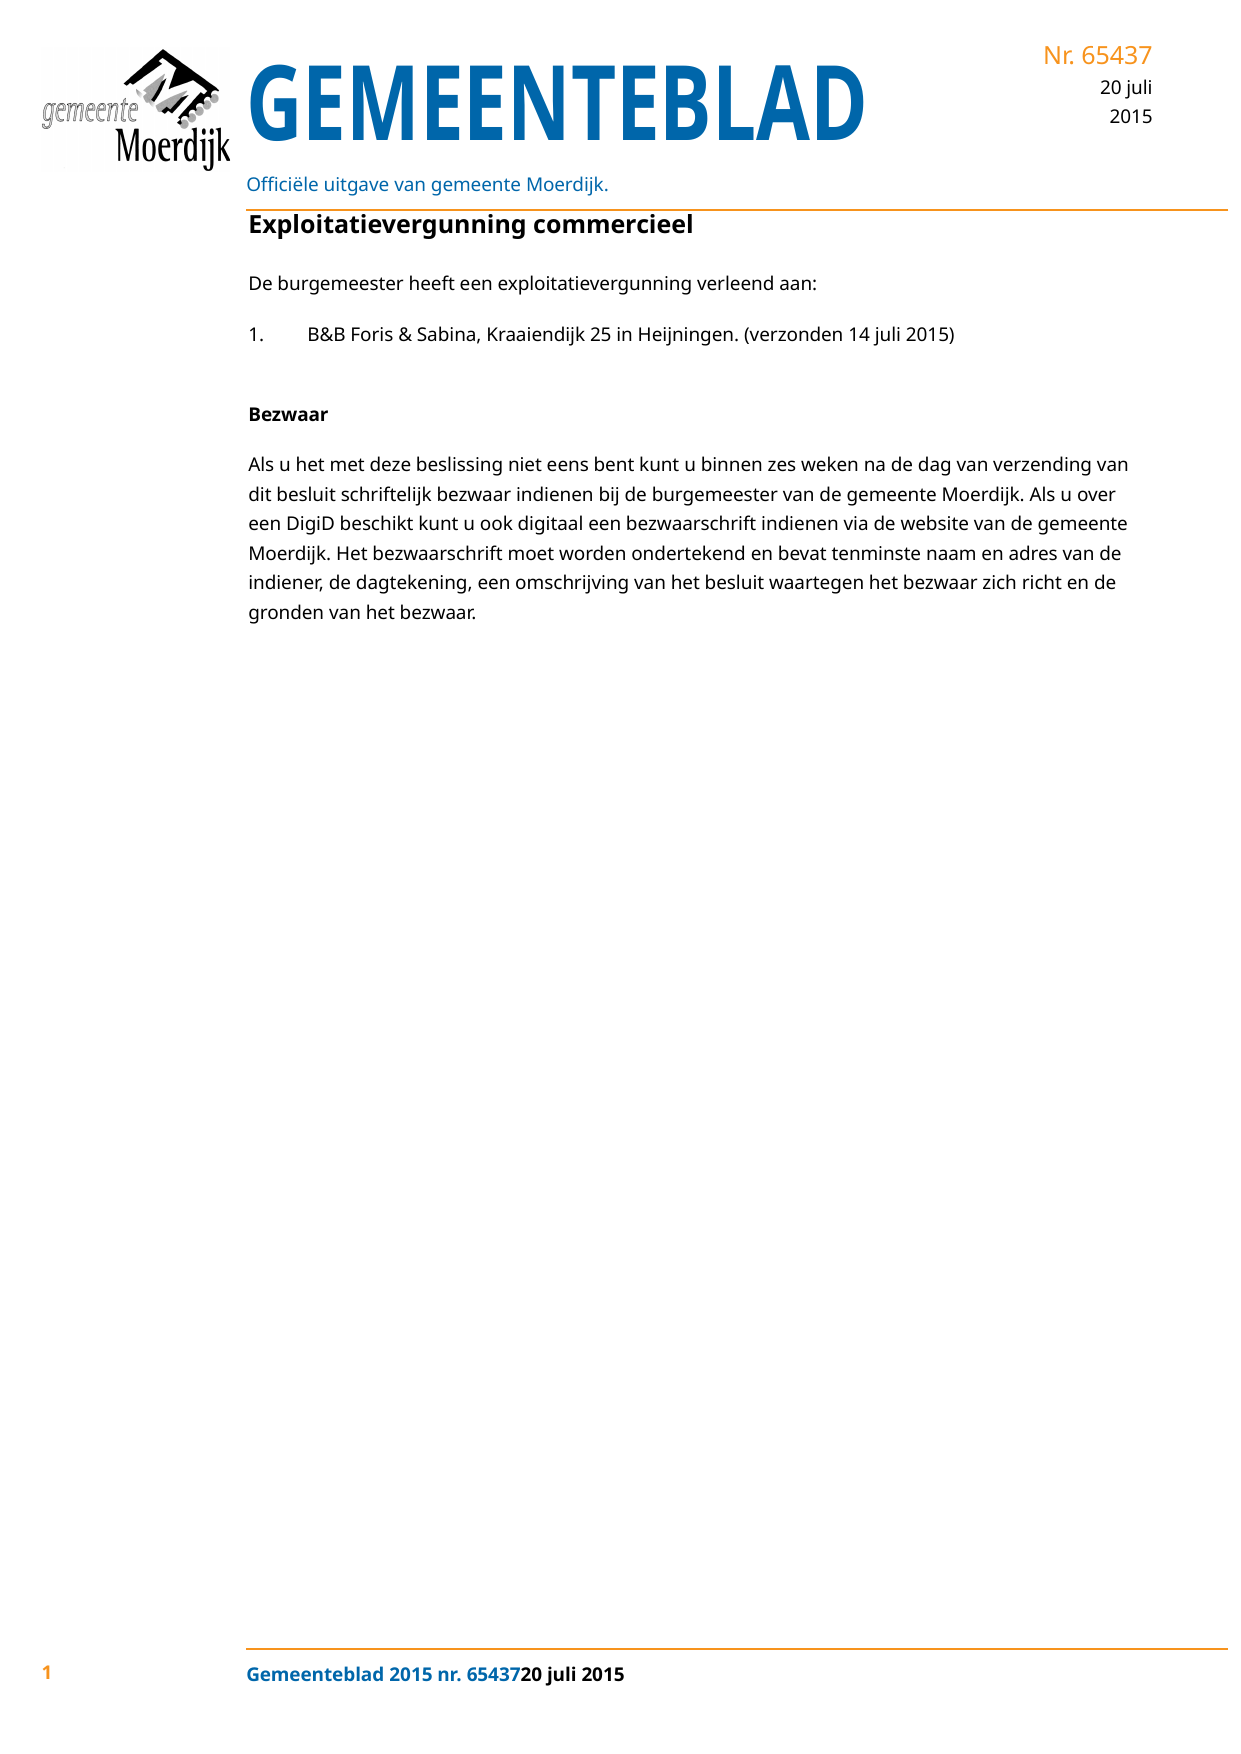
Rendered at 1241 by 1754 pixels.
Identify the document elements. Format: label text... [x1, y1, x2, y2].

text Exploitatievergunning commercieel [248, 211, 1152, 241]
text De burgemeester heeft een exploitatievergunning verleend aan: [248, 270, 1152, 296]
text Bezwaar [248, 401, 1152, 426]
text Als u het met deze beslissing niet eens bent kunt u binnen zes weken na de dag van verzending van dit besluit schriftelijk bezwaar indienen bij de burgemeester van de gemeente Moerdijk. Als u over een DigiD beschikt kunt u ook digitaal een bezwaarschrift indienen via de website van de gemeente Moerdijk. Het bezwaarschrift moet worden ondertekend en bevat tenminste naam en adres van de indiener, de dagtekening, een omschrijving van het besluit waartegen het bezwaar zich richt en de gronden van het bezwaar. [248, 451, 1152, 625]
list B&B Foris & Sabina, Kraaiendijk 25 in Heijningen. (verzonden 14 juli 2015) [248, 321, 1152, 346]
picture [41, 47, 231, 172]
